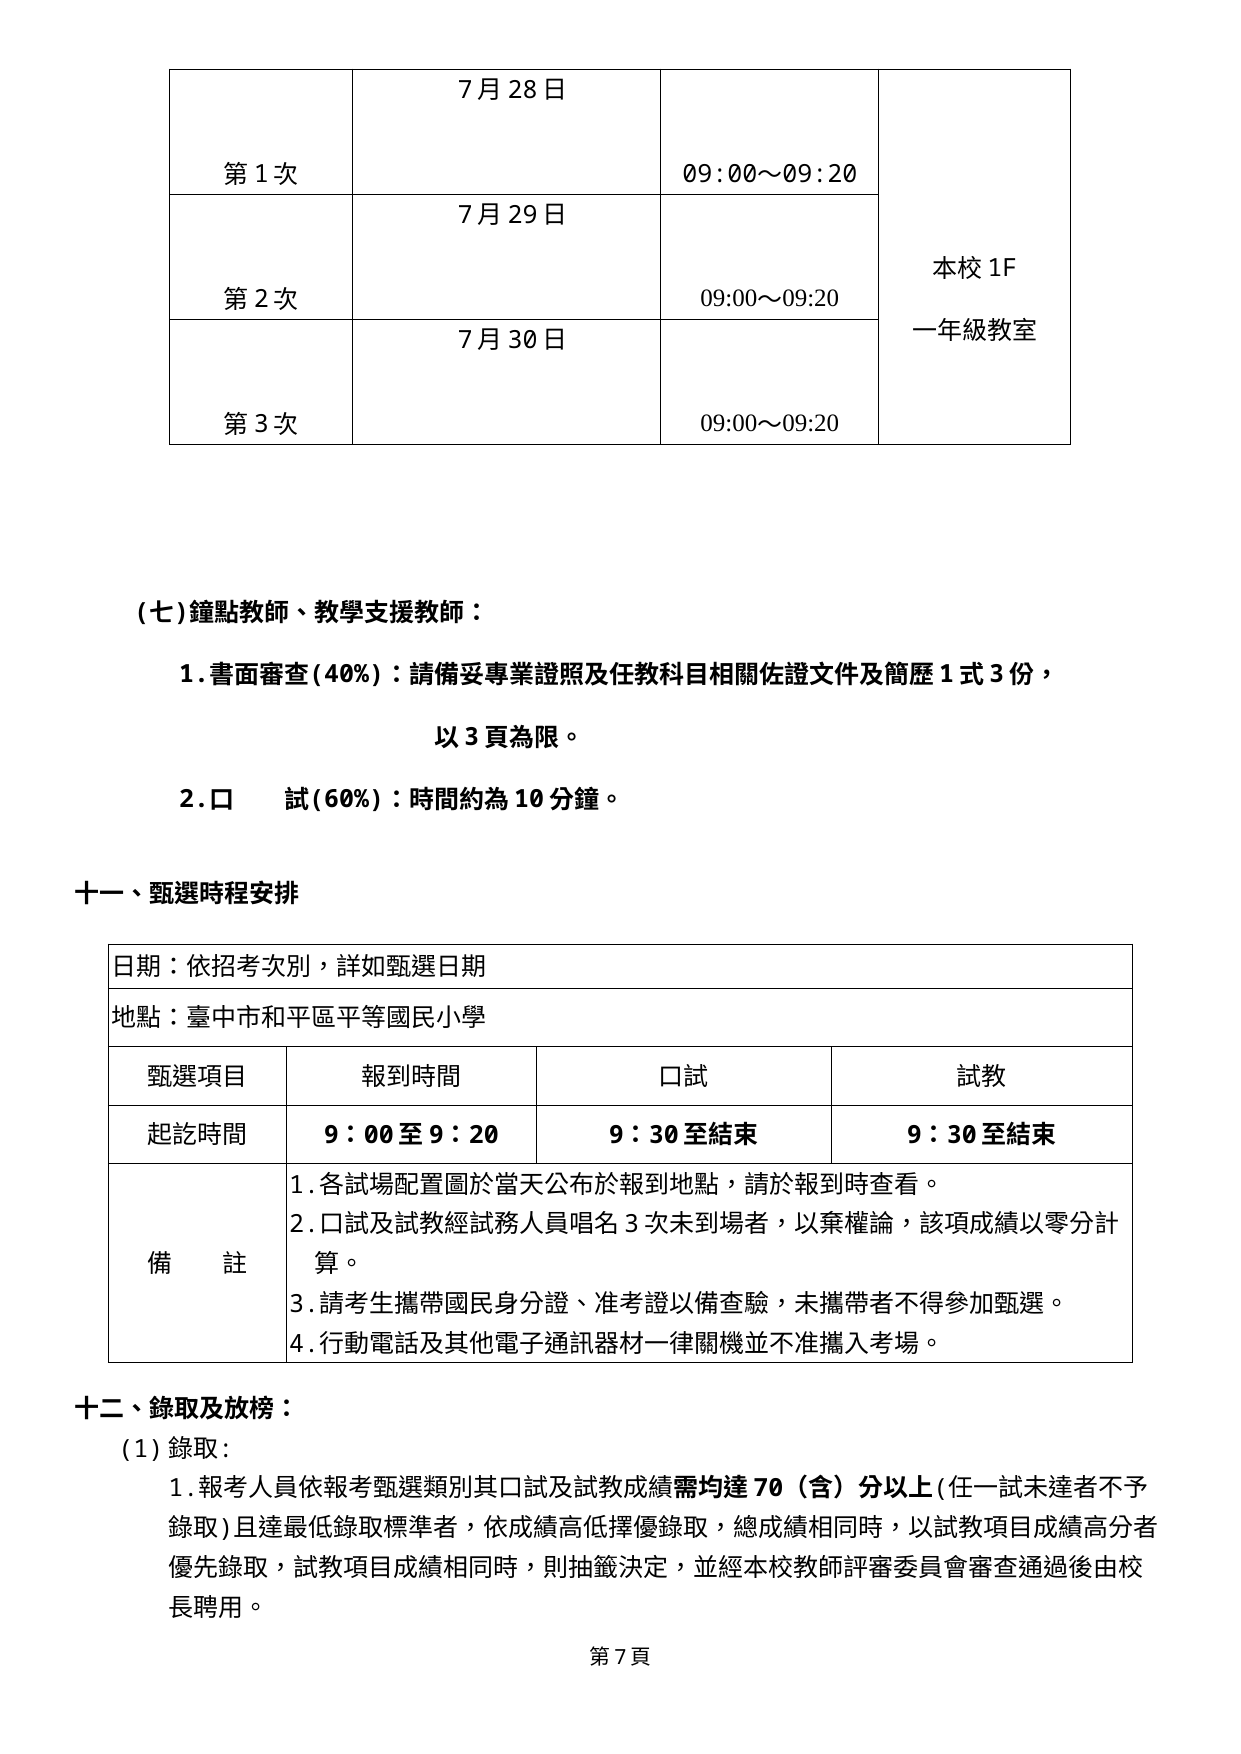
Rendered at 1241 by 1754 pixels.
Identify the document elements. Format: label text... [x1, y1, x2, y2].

table_cell 7月29日 [353, 195, 660, 318]
text 1.書面審查(40%)：請備妥專業證照及任教科目相關佐證文件及簡歷1式3份， 以3頁為限。 [74, 631, 1166, 756]
table_cell 7月28日 [353, 70, 660, 193]
table_cell 起訖時間 [109, 1106, 286, 1163]
table_cell 口試 [537, 1047, 831, 1105]
table_cell 第3次 [170, 320, 352, 443]
table_header 日期：依招考次別，詳如甄選日期 [109, 945, 1132, 988]
table_cell 09:00～09:20 [661, 320, 878, 443]
text (七)鐘點教師、教學支援教師： [74, 568, 1166, 631]
table_cell 地點：臺中市和平區平等國民小學 [109, 989, 1132, 1046]
table_cell 試教 [832, 1047, 1132, 1105]
table_cell 本校1F 一年級教室 [879, 70, 1070, 443]
table_cell 9：30至結束 [537, 1106, 831, 1163]
table_cell 甄選項目 [109, 1047, 286, 1105]
table_cell 9：30至結束 [832, 1106, 1132, 1163]
text 十二、錄取及放榜： [74, 1388, 1166, 1424]
table_cell 第2次 [170, 195, 352, 318]
table_cell 備 註 [109, 1164, 286, 1362]
list 錄取: [118, 1428, 1166, 1464]
table_cell 09:00～09:20 [661, 70, 878, 193]
table_cell 報到時間 [287, 1047, 536, 1105]
text 十一、甄選時程安排 [74, 873, 1166, 909]
table_cell 7月30日 [353, 320, 660, 443]
table_cell 第1次 [170, 70, 352, 193]
text 2.口 試(60%)：時間約為10分鐘。 [74, 756, 1166, 818]
table_cell 1.各試場配置圖於當天公布於報到地點，請於報到時查看。 2.口試及試教經試務人員唱名3次未到場者，以棄權論，該項成績以零分計算。 3.請考生攜帶國民身分證、准考證以備查驗，未攜帶者不得參加甄選。 4.行動電話及其他電子通訊器材一律關機並不准攜入考場。 [287, 1164, 1132, 1362]
table_cell 09:00～09:20 [661, 195, 878, 318]
text 1.報考人員依報考甄選類別其口試及試教成績需均達70（含）分以上(任一試未達者不予錄取)且達最低錄取標準者，依成績高低擇優錄取，總成績相同時，以試教項目成績高分者優先錄取，試教項目成績相同時，則抽籤決定，並經本校教師評審委員會審查通過後由校長聘用。 [168, 1468, 1166, 1623]
table_cell 9：00至9：20 [287, 1106, 536, 1163]
